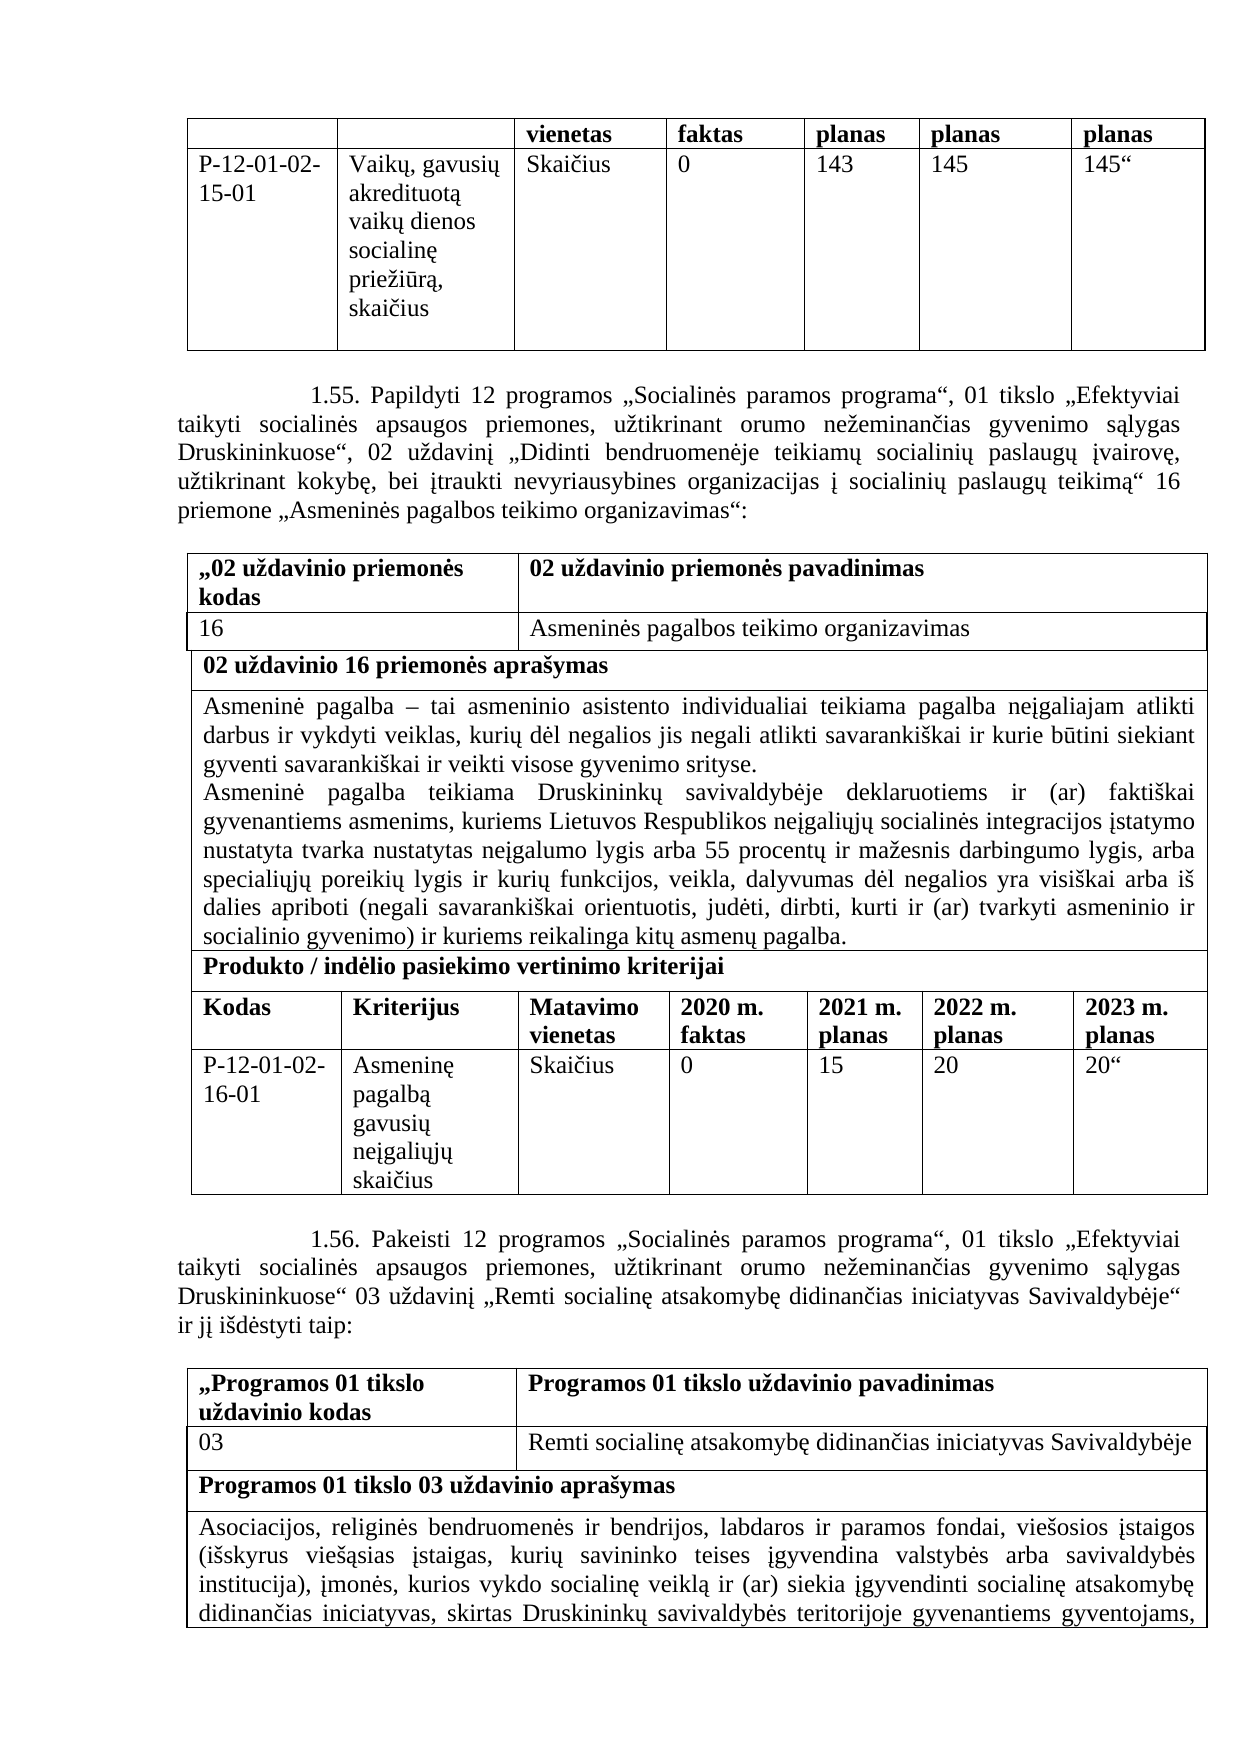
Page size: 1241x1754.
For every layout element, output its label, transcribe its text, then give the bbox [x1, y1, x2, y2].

table_cell Kriterijus [342, 992, 518, 1049]
table_cell planas [920, 119, 1071, 148]
table_cell 2023 m. planas [1074, 992, 1207, 1049]
table_cell Skaičius [515, 149, 666, 350]
table_cell 2021 m. planas [808, 992, 922, 1049]
table_cell [188, 119, 337, 148]
table_header 02 uždavinio priemonės pavadinimas [519, 554, 1207, 612]
table_cell 03 [188, 1427, 516, 1469]
table_cell vienetas [515, 119, 666, 148]
table_cell [187, 651, 191, 690]
table_cell Asmeninės pagalbos teikimo organizavimas [519, 613, 1206, 649]
table_cell Programos 01 tikslo 03 uždavinio aprašymas [188, 1471, 1206, 1511]
table_cell 16 [188, 613, 518, 649]
table_cell Asmeninę pagalbą gavusių neįgaliųjų skaičius [342, 1050, 518, 1194]
table_cell Kodas [192, 992, 341, 1049]
table_cell Asmeninė pagalba – tai asmeninio asistento individualiai teikiama pagalba neįgaliajam atlikti darbus ir vykdyti veiklas, kurių dėl negalios jis negali atlikti savarankiškai ir kurie būtini siekiant gyventi savarankiškai ir veikti visose gyvenimo srityse. Asmeninė pagalba teikiama Druskininkų savivaldybėje deklaruotiems ir (ar) faktiškai gyvenantiems asmenims, kuriems Lietuvos Respublikos neįgaliųjų socialinės integracijos įstatymo nustatyta tvarka nustatytas neįgalumo lygis arba 55 procentų ir mažesnis darbingumo lygis, arba specialiųjų poreikių lygis ir kurių funkcijos, veikla, dalyvumas dėl negalios yra visiškai arba iš dalies apriboti (negali savarankiškai orientuotis, judėti, dirbti, kurti ir (ar) tvarkyti asmeninio ir socialinio gyvenimo) ir kuriems reikalinga kitų asmenų pagalba. [192, 691, 1207, 950]
table_cell Remti socialinę atsakomybę didinančias iniciatyvas Savivaldybėje [517, 1427, 1206, 1469]
table_header „Programos 01 tikslo uždavinio kodas [188, 1369, 516, 1426]
table_cell P-12-01-02-15-01 [188, 149, 337, 350]
table_cell 15 [808, 1050, 922, 1194]
table_cell 0 [667, 149, 804, 350]
table_cell [187, 991, 191, 1049]
table_cell P-12-01-02-16-01 [192, 1050, 341, 1194]
table_cell Matavimo vienetas [519, 992, 669, 1049]
table_header „02 uždavinio priemonės kodas [188, 554, 518, 612]
table_cell planas [805, 119, 919, 148]
text 1.56. Pakeisti 12 programos „Socialinės paramos programa“, 01 tikslo „Efektyviai taikyti socialinės apsaugos priemones, užtikrinant orumo nežeminančias gyvenimo sąlygas Druskininkuose“ 03 uždavinį „Remti socialinę atsakomybę didinančias iniciatyvas Savivaldybėje“ ir jį išdėstyti taip: [177, 1224, 1181, 1339]
text 1.55. Papildyti 12 programos „Socialinės paramos programa“, 01 tikslo „Efektyviai taikyti socialinės apsaugos priemones, užtikrinant orumo nežeminančias gyvenimo sąlygas Druskininkuose“, 02 uždavinį „Didinti bendruomenėje teikiamų socialinių paslaugų įvairovę, užtikrinant kokybę, bei įtraukti nevyriausybines organizacijas į socialinių paslaugų teikimą“ 16 priemone „Asmeninės pagalbos teikimo organizavimas“: [177, 380, 1181, 524]
table_cell 2020 m. faktas [670, 992, 807, 1049]
table_cell 02 uždavinio 16 priemonės aprašymas [192, 651, 1207, 690]
table_cell 143 [805, 149, 919, 350]
table_cell 145 [920, 149, 1071, 350]
table_cell [187, 950, 191, 991]
table_cell Asociacijos, religinės bendruomenės ir bendrijos, labdaros ir paramos fondai, viešosios įstaigos (išskyrus viešąsias įstaigas, kurių savininko teises įgyvendina valstybės arba savivaldybės institucija), įmonės, kurios vykdo socialinę veiklą ir (ar) siekia įgyvendinti socialinę atsakomybę didinančias iniciatyvas, skirtas Druskininkų savivaldybės teritorijoje gyvenantiems gyventojams, [188, 1512, 1206, 1627]
table_cell [187, 690, 191, 950]
table_cell Vaikų, gavusių akredituotą vaikų dienos socialinę priežiūrą, skaičius [338, 149, 514, 350]
table_cell [338, 119, 514, 148]
table_cell faktas [667, 119, 804, 148]
table_cell Produkto / indėlio pasiekimo vertinimo kriterijai [192, 951, 1207, 991]
table_cell 2022 m. planas [923, 992, 1073, 1049]
table_cell 20 [923, 1050, 1073, 1194]
table_cell [187, 1049, 191, 1194]
table_cell 145“ [1072, 149, 1204, 350]
table_cell 20“ [1074, 1050, 1207, 1194]
table_cell planas [1072, 119, 1204, 148]
table_cell Skaičius [519, 1050, 669, 1194]
table_header Programos 01 tikslo uždavinio pavadinimas [517, 1369, 1207, 1426]
table_cell 0 [670, 1050, 807, 1194]
